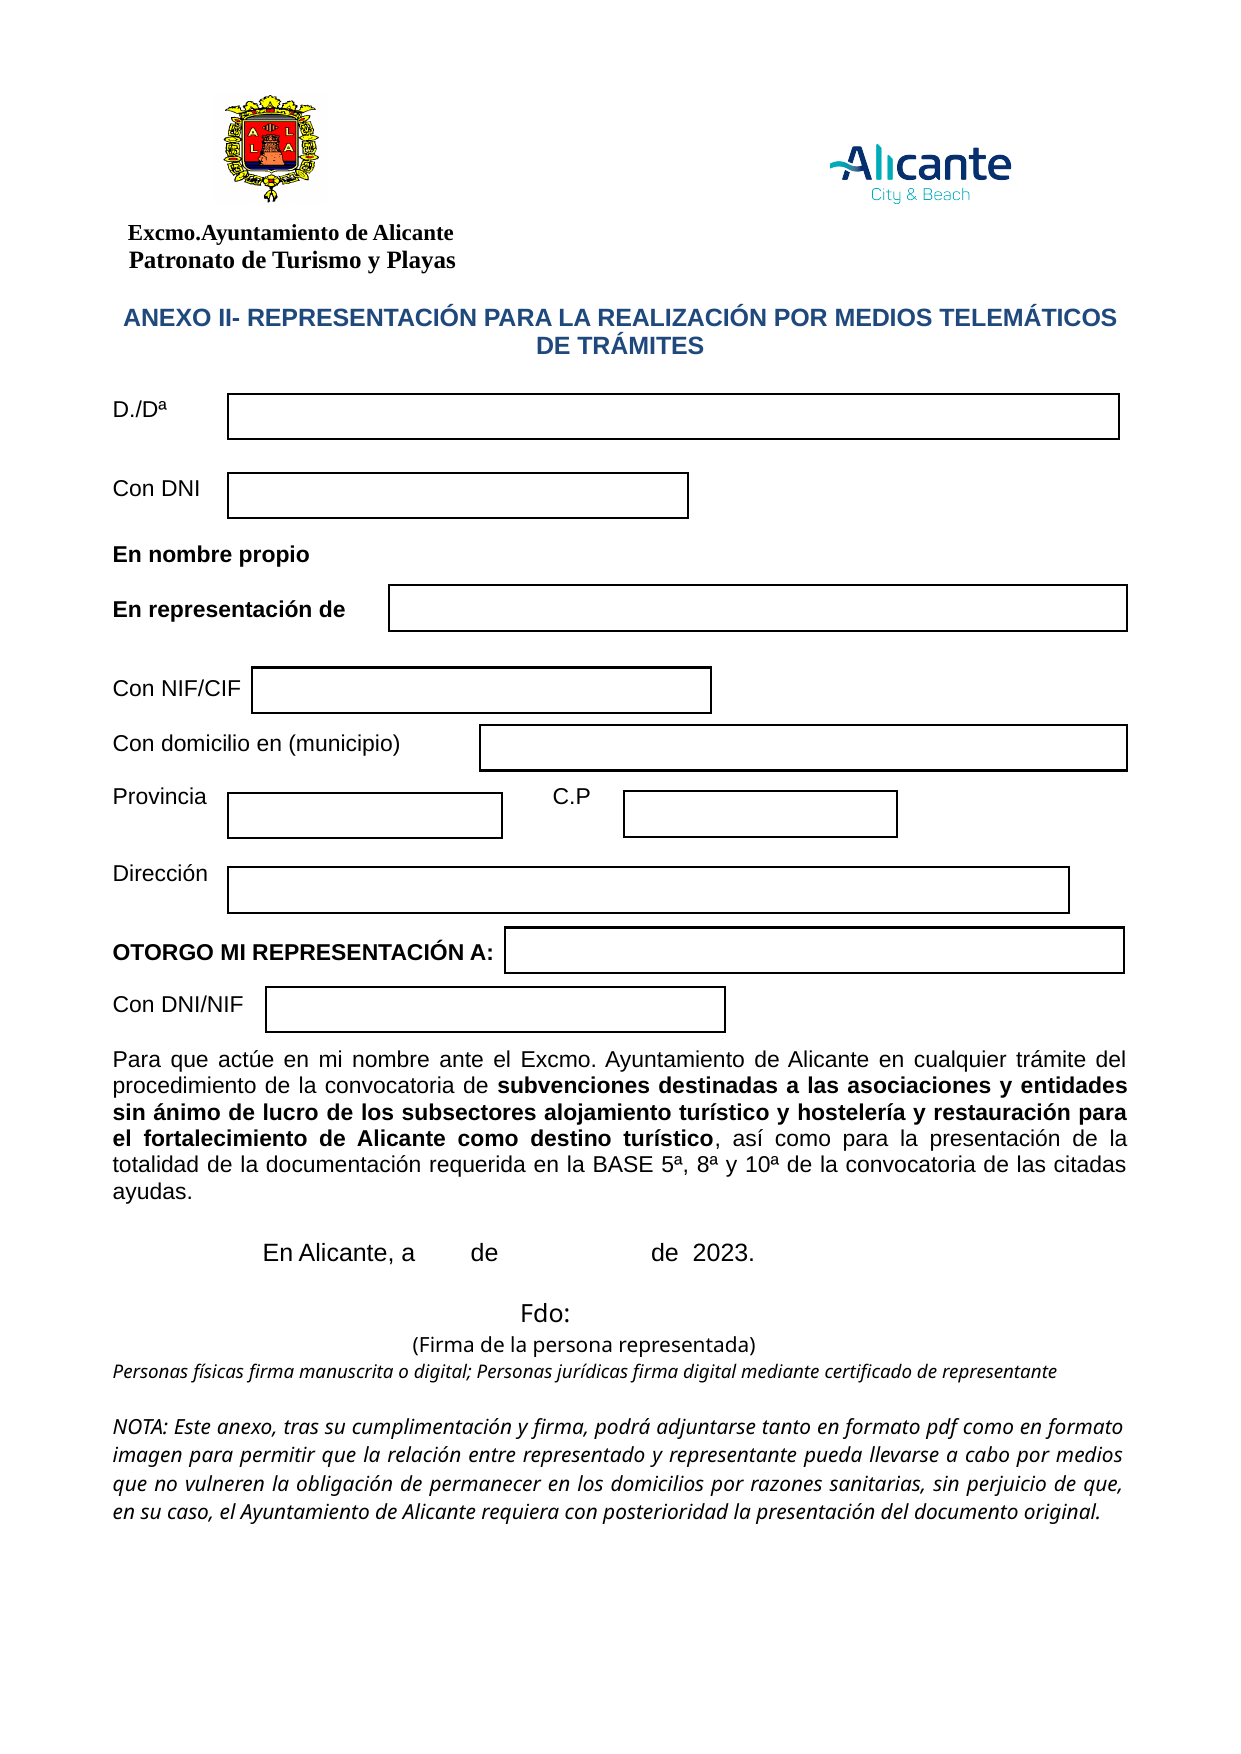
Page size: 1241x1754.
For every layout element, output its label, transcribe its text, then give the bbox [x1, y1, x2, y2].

text OTORGO MI REPRESENTACIÓN A: [112, 938, 504, 965]
text Con DNI [112, 475, 227, 501]
text [726, 991, 1128, 1018]
text En representación de [112, 596, 388, 623]
text ANEXO II- REPRESENTACIÓN PARA LA REALIZACIÓN POR MEDIOS TELEMÁTICOS DE TRÁMITES [112, 303, 1128, 360]
text [712, 675, 1128, 701]
text NOTA: Este anexo, tras su cumplimentación y firma, podrá adjuntarse tanto en formato pdf como en formato imagen para permitir que la relación entre representado y representante pueda llevarse a cabo por medios que no vulneren la obligación de permanecer en los domicilios por razones sanitarias, sin perjuicio de que, en su caso, el Ayuntamiento de Alicante requiera con posterioridad la presentación del documento original. [112, 1412, 1128, 1526]
text En Alicante, a de de 2023. [112, 1238, 1128, 1267]
text (Firma de la persona representada) [112, 1330, 1128, 1358]
text Dirección [112, 860, 1128, 887]
text Para que actúe en mi nombre ante el Excmo. Ayuntamiento de Alicante en cualquier trámite del procedimiento de la convocatoria de subvenciones destinadas a las asociaciones y entidades sin ánimo de lucro de los subsectores alojamiento turístico y hostelería y restauración para el fortalecimiento de Alicante como destino turístico, así como para la presentación de la totalidad de la documentación requerida en la BASE 5ª, 8ª y 10ª de la convocatoria de las citadas ayudas. [112, 1046, 1128, 1204]
text Personas físicas firma manuscrita o digital; Personas jurídicas firma digital mediante certificado de representante [112, 1358, 1128, 1384]
text [689, 475, 1128, 501]
text Patronato de Turismo y Playas [53, 245, 1128, 274]
text Excmo.Ayuntamiento de Alicante [53, 219, 1128, 245]
text En nombre propio [112, 541, 1128, 567]
text Provincia C.P [112, 783, 1128, 809]
text Con NIF/CIF [112, 675, 251, 701]
picture [770, 105, 1071, 244]
text Fdo: [0, 1296, 1128, 1330]
text Con domicilio en (municipio) [112, 730, 479, 756]
text D./Dª [112, 396, 227, 422]
text Con DNI/NIF [112, 991, 265, 1018]
text [1120, 396, 1128, 422]
